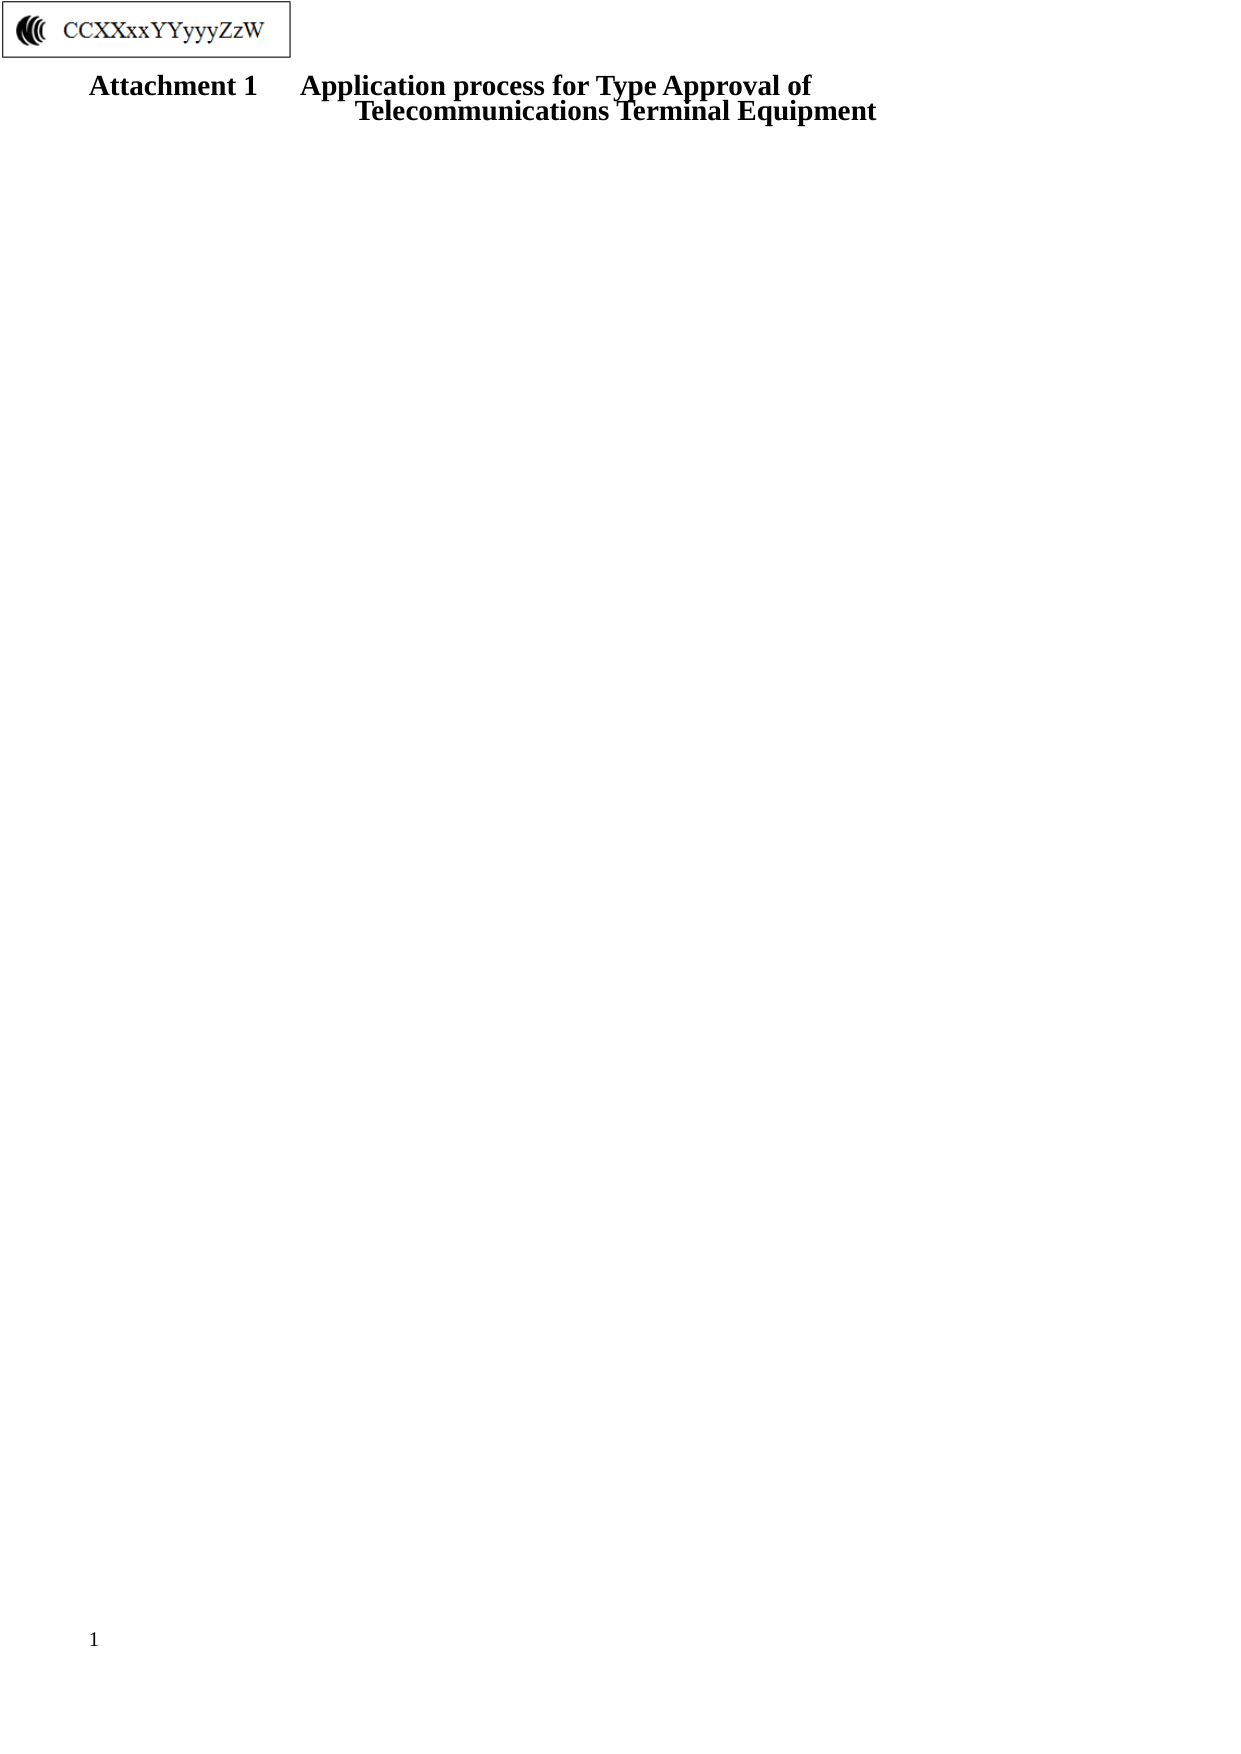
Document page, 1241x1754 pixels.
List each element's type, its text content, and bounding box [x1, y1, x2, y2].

text Attachment 1 Application process for Type Approval of Telecommunications Terminal Equipment [89, 75, 1152, 125]
picture [0, 0, 295, 60]
